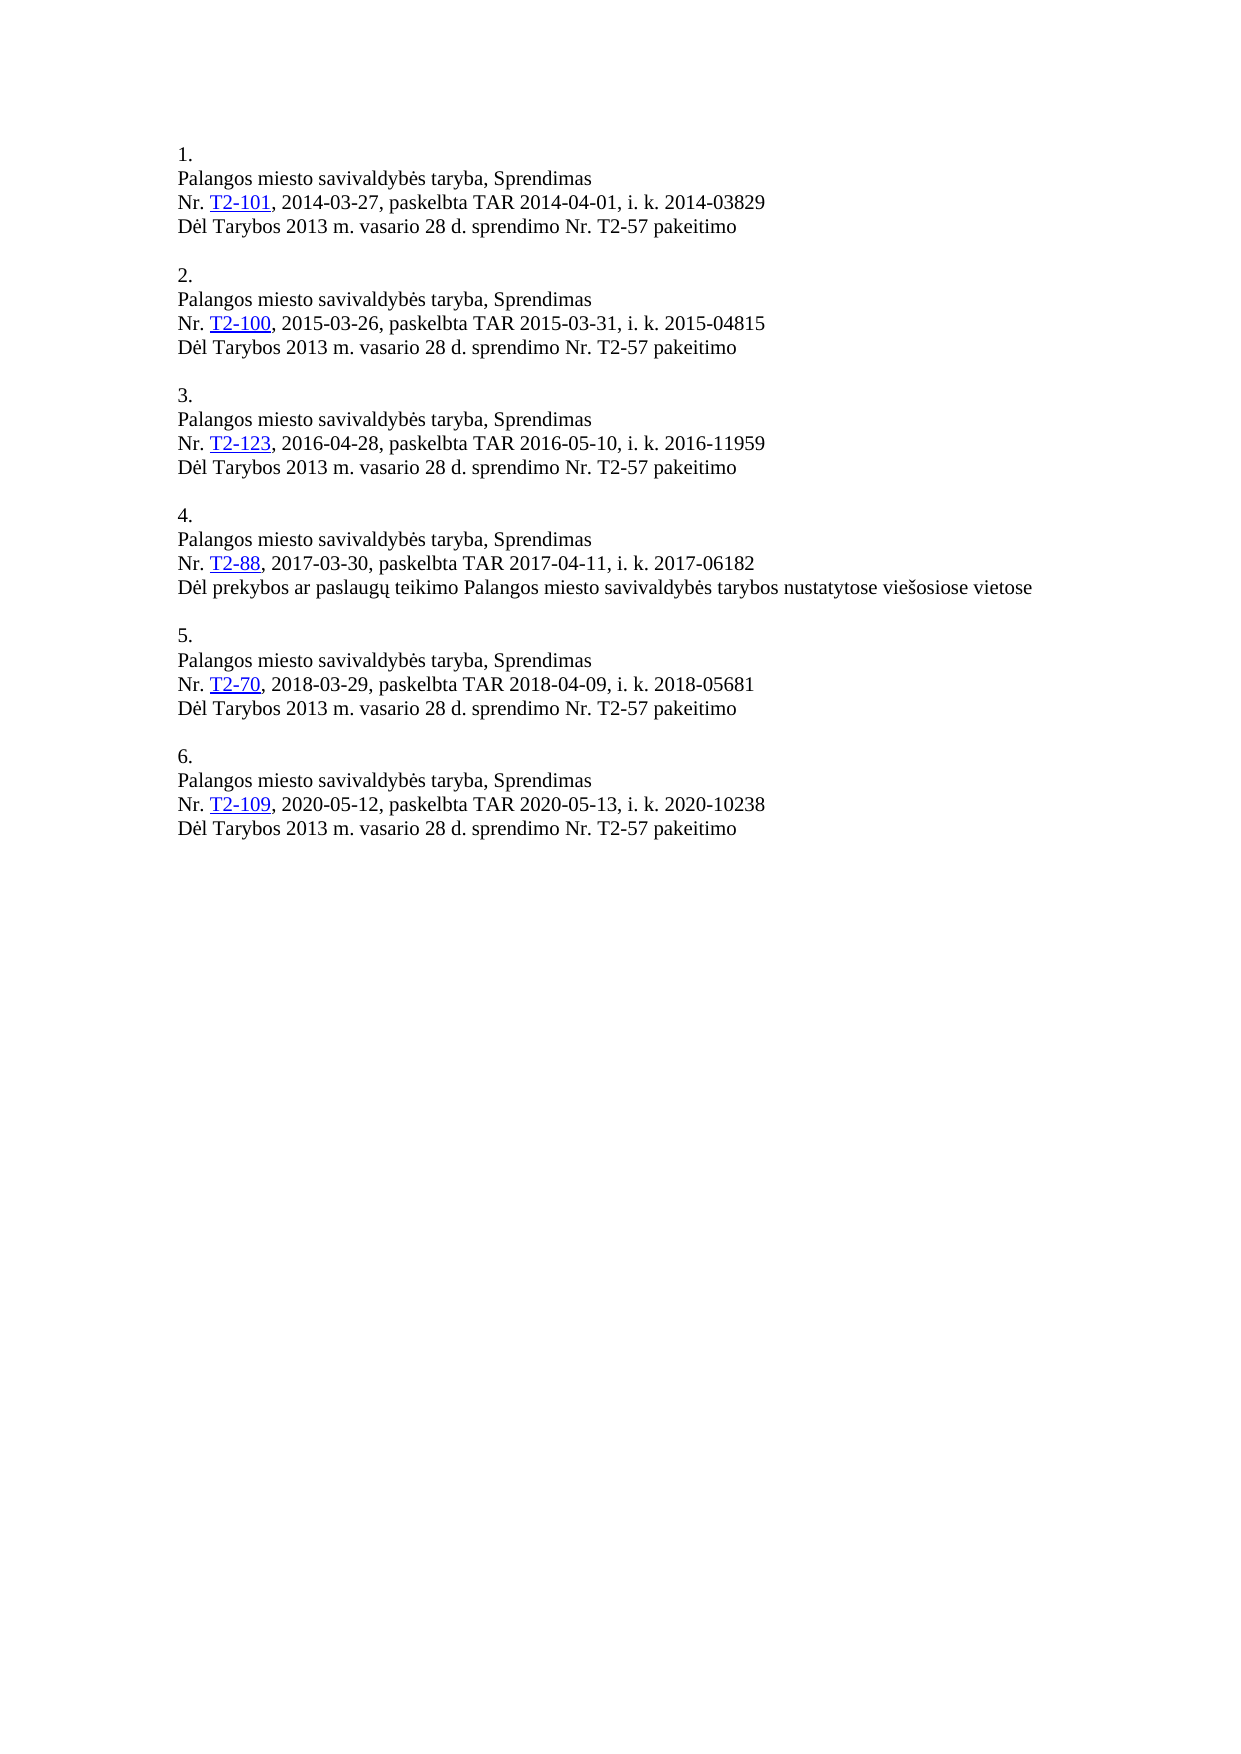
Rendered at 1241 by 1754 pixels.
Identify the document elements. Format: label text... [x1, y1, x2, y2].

text 3. [177, 383, 1181, 407]
text Palangos miesto savivaldybės taryba, Sprendimas [177, 647, 1181, 672]
text 1. [177, 142, 1181, 166]
text Palangos miesto savivaldybės taryba, Sprendimas [177, 768, 1181, 792]
text Palangos miesto savivaldybės taryba, Sprendimas [177, 407, 1181, 431]
text Palangos miesto savivaldybės taryba, Sprendimas [177, 166, 1181, 190]
text Dėl Tarybos 2013 m. vasario 28 d. sprendimo Nr. T2-57 pakeitimo [177, 455, 1181, 479]
text 4. [177, 503, 1181, 527]
text Nr. T2-101, 2014-03-27, paskelbta TAR 2014-04-01, i. k. 2014-03829 [177, 190, 1181, 214]
text Dėl Tarybos 2013 m. vasario 28 d. sprendimo Nr. T2-57 pakeitimo [177, 335, 1181, 359]
text Nr. T2-123, 2016-04-28, paskelbta TAR 2016-05-10, i. k. 2016-11959 [177, 431, 1181, 455]
text Dėl Tarybos 2013 m. vasario 28 d. sprendimo Nr. T2-57 pakeitimo [177, 696, 1181, 720]
text Palangos miesto savivaldybės taryba, Sprendimas [177, 527, 1181, 551]
text Palangos miesto savivaldybės taryba, Sprendimas [177, 287, 1181, 311]
text 5. [177, 623, 1181, 647]
text Dėl Tarybos 2013 m. vasario 28 d. sprendimo Nr. T2-57 pakeitimo [177, 214, 1181, 238]
text 6. [177, 744, 1181, 768]
text Nr. T2-88, 2017-03-30, paskelbta TAR 2017-04-11, i. k. 2017-06182 [177, 551, 1181, 575]
text 2. [177, 262, 1181, 287]
text Nr. T2-100, 2015-03-26, paskelbta TAR 2015-03-31, i. k. 2015-04815 [177, 311, 1181, 335]
text Nr. T2-70, 2018-03-29, paskelbta TAR 2018-04-09, i. k. 2018-05681 [177, 672, 1181, 696]
text Nr. T2-109, 2020-05-12, paskelbta TAR 2020-05-13, i. k. 2020-10238 [177, 792, 1181, 816]
text Dėl Tarybos 2013 m. vasario 28 d. sprendimo Nr. T2-57 pakeitimo [177, 816, 1181, 840]
text Dėl prekybos ar paslaugų teikimo Palangos miesto savivaldybės tarybos nustatytose viešosiose vietose [177, 575, 1181, 599]
